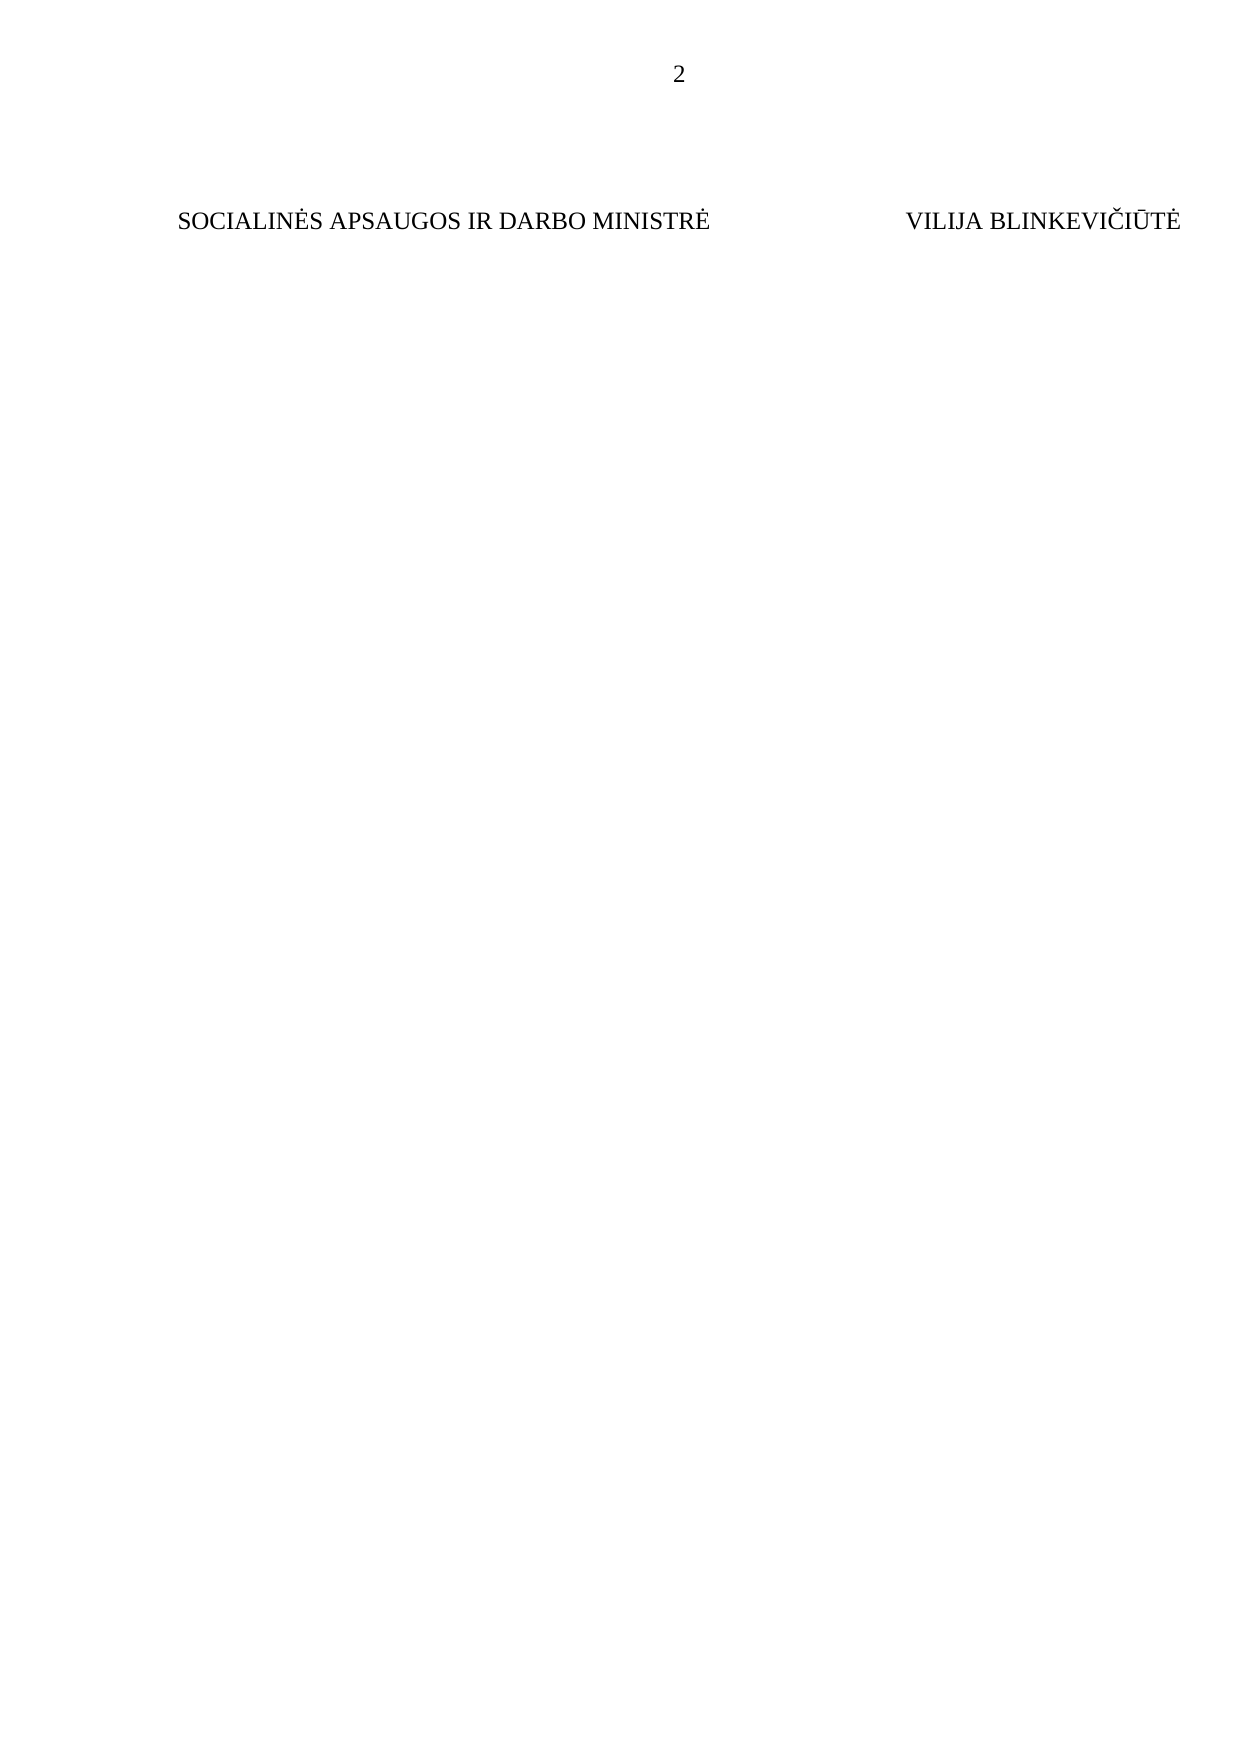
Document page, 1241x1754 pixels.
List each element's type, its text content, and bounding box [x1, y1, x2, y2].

text SOCIALINĖS APSAUGOS IR DARBO MINISTRĖ VILIJA BLINKEVIČIŪTĖ [177, 206, 1181, 235]
